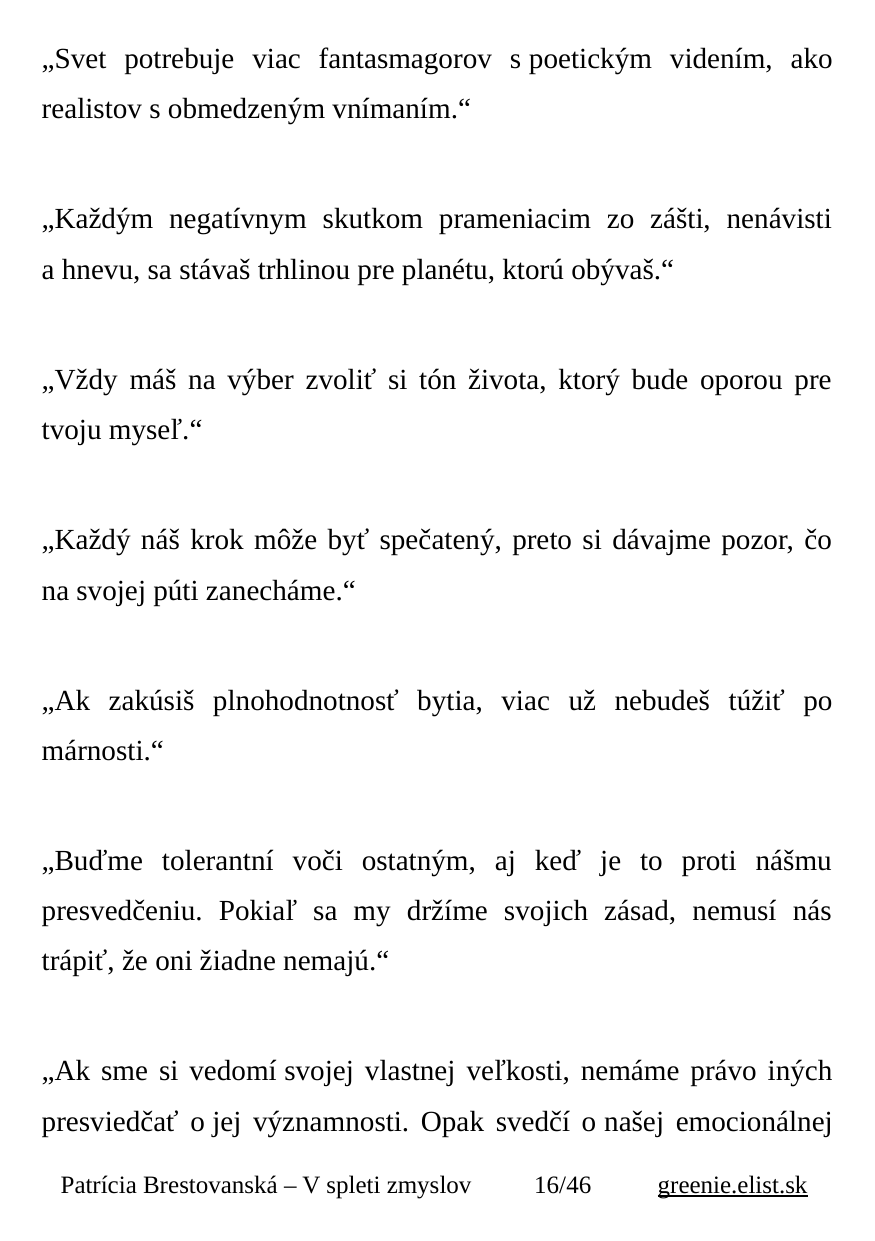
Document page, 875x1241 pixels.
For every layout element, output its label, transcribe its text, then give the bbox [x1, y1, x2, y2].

text „Vždy máš na výber zvoliť si tón života, ktorý bude oporou pre tvoju myseľ.“ [41, 362, 833, 446]
text „Svet potrebuje viac fantasmagorov s poetickým videním, ako realistov s obmedzeným vnímaním.“ [41, 41, 833, 125]
text „Ak zakúsiš plnohodnotnosť bytia, viac už nebudeš túžiť po márnosti.“ [41, 683, 833, 766]
text „Každý náš krok môže byť spečatený, preto si dávajme pozor, čo na svojej púti zanecháme.“ [41, 522, 833, 606]
text „Každým negatívnym skutkom prameniacim zo zášti, nenávisti a hnevu, sa stávaš trhlinou pre planétu, ktorú obývaš.“ [41, 202, 833, 286]
text „Buďme tolerantní voči ostatným, aj keď je to proti nášmu presvedčeniu. Pokiaľ sa my držíme svojich zásad, nemusí nás trápiť, že oni žiadne nemajú.“ [41, 843, 833, 977]
text „Ak sme si vedomí svojej vlastnej veľkosti, nemáme právo iných presviedčať o jej významnosti. Opak svedčí o našej emocionálnej [41, 1053, 833, 1137]
